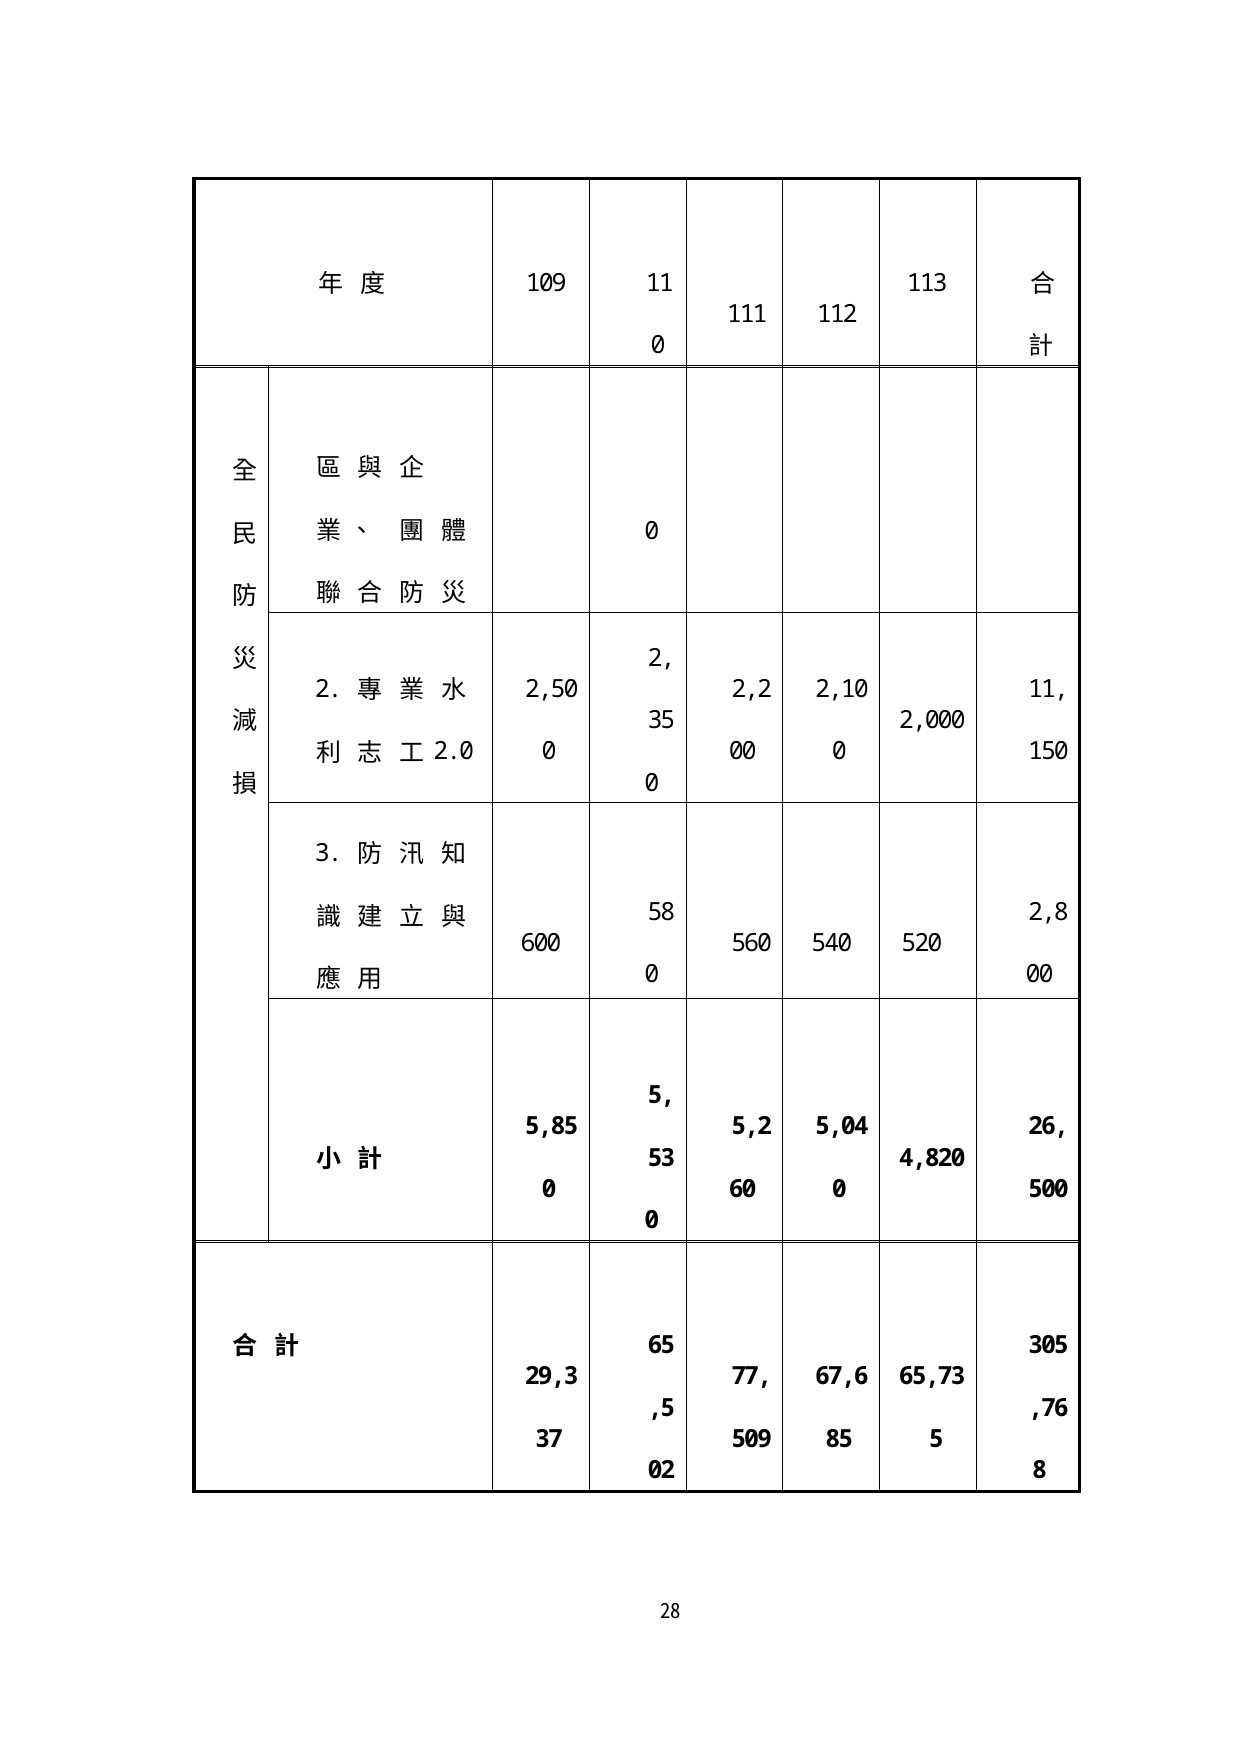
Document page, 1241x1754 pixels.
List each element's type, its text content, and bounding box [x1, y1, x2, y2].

table_header 110 [590, 180, 686, 365]
table_cell 小計 [269, 999, 492, 1240]
table_cell 2,100 [783, 613, 879, 802]
table_cell [687, 368, 782, 612]
table_header 109 [493, 180, 589, 365]
table_cell 520 [880, 803, 976, 998]
table_cell 4,820 [880, 999, 976, 1240]
table_cell 2,350 [590, 613, 686, 802]
table_header 112 [783, 180, 879, 365]
table_cell [783, 368, 879, 612]
table_cell 2,500 [493, 613, 589, 802]
table_cell 3.防汛知識建立與應用 [269, 803, 492, 998]
table_cell 5,260 [687, 999, 782, 1240]
table_header 合計 [977, 180, 1078, 365]
table_cell 540 [783, 803, 879, 998]
table_header 111 [687, 180, 782, 365]
table_cell 65,735 [880, 1243, 976, 1490]
table_cell 29,337 [493, 1243, 589, 1490]
table_cell 2,200 [687, 613, 782, 802]
table_cell 2,000 [880, 613, 976, 802]
table_cell 區與企業、團體聯合防災 [269, 368, 492, 612]
table_cell [493, 368, 589, 612]
table_cell 580 [590, 803, 686, 998]
table_cell [880, 368, 976, 612]
table_header 113 [880, 180, 976, 365]
table_cell 合計 [196, 1243, 492, 1490]
table_cell 0 [590, 368, 686, 612]
table_cell 5,850 [493, 999, 589, 1240]
table_cell 560 [687, 803, 782, 998]
table_cell 11,150 [977, 613, 1078, 802]
table_cell 5,040 [783, 999, 879, 1240]
table_cell 67,685 [783, 1243, 879, 1490]
table_cell 305,768 [977, 1243, 1078, 1490]
table_cell 77,509 [687, 1243, 782, 1490]
table_cell 2,800 [977, 803, 1078, 998]
table_cell 26,500 [977, 999, 1078, 1240]
table_cell [977, 368, 1078, 612]
table_header 年度 [196, 180, 492, 365]
table_cell 全民防災減損 [196, 368, 268, 1240]
table_cell 5,530 [590, 999, 686, 1240]
table_cell 65,502 [590, 1243, 686, 1490]
table_cell 600 [493, 803, 589, 998]
table_cell 2.專業水利志工2.0 [269, 613, 492, 802]
